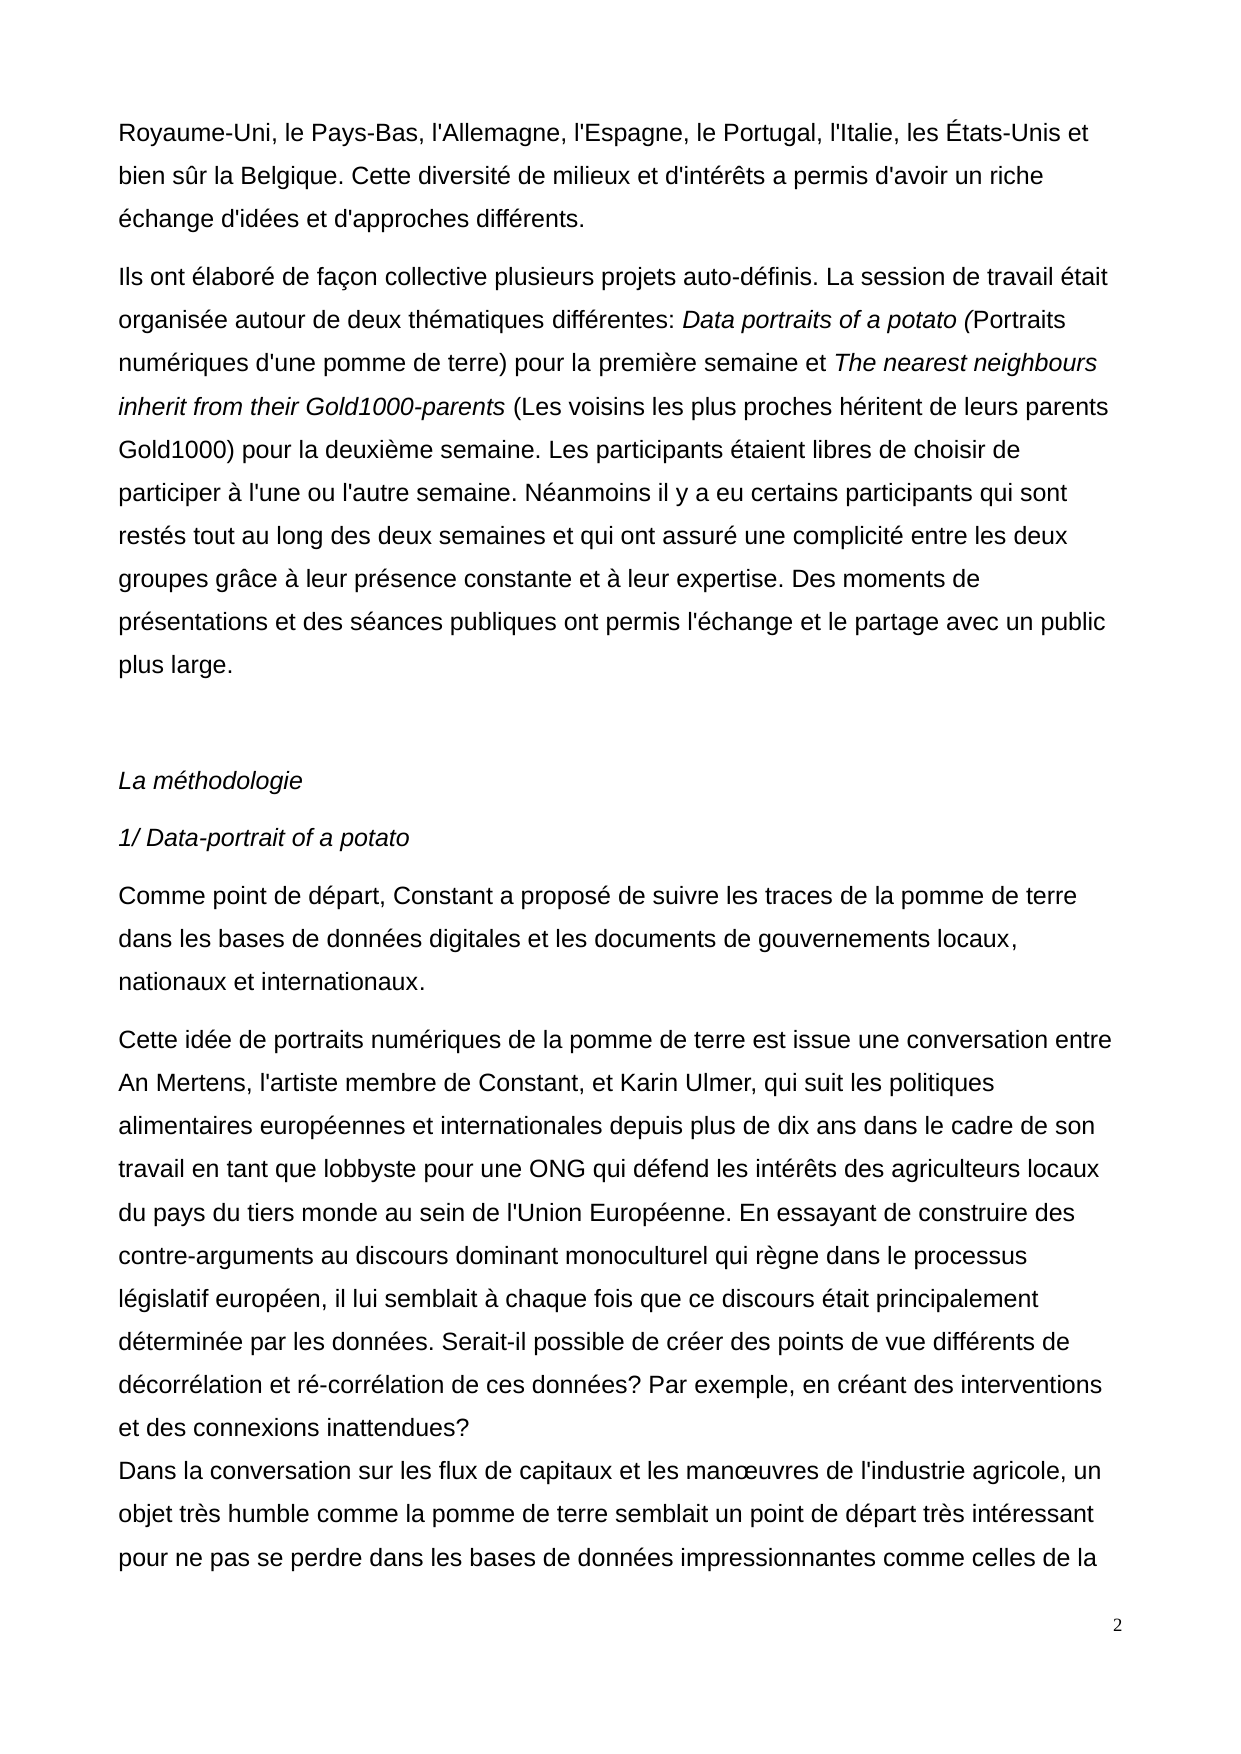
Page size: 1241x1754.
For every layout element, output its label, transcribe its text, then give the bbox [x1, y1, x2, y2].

text La méthodologie [118, 766, 1122, 794]
text Cette idée de portraits numériques de la pomme de terre est issue une conversation entre An Mertens, l'artiste membre de Constant, et Karin Ulmer, qui suit les politiques alimentaires européennes et internationales depuis plus de dix ans dans le cadre de son travail en tant que lobbyste pour une ONG qui défend les intérêts des agriculteurs locaux du pays du tiers monde au sein de l'Union Européenne. En essayant de construire des contre-arguments au discours dominant monoculturel qui règne dans le processus législatif européen, il lui semblait à chaque fois que ce discours était principalement déterminée par les données. Serait-il possible de créer des points de vue différents de décorrélation et ré-corrélation de ces données? Par exemple, en créant des interventions et des connexions inattendues? [118, 1025, 1122, 1442]
text 1/ Data-portrait of a potato [118, 823, 1122, 852]
text Ils ont élaboré de façon collective plusieurs projets auto-définis. La session de travail était organisée autour de deux thématiques différentes: Data portraits of a potato (Portraits numériques d'une pomme de terre) pour la première semaine et The nearest neighbours inherit from their Gold1000-parents (Les voisins les plus proches héritent de leurs parents Gold1000) pour la deuxième semaine. Les participants étaient libres de choisir de participer à l'une ou l'autre semaine. Néanmoins il y a eu certains participants qui sont restés tout au long des deux semaines et qui ont assuré une complicité entre les deux groupes grâce à leur présence constante et à leur expertise. Des moments de présentations et des séances publiques ont permis l'échange et le partage avec un public plus large. [118, 262, 1122, 679]
text Comme point de départ, Constant a proposé de suivre les traces de la pomme de terre dans les bases de données digitales et les documents de gouvernements locaux, nationaux et internationaux. [118, 881, 1122, 996]
text Dans la conversation sur les flux de capitaux et les manœuvres de l'industrie agricole, un objet très humble comme la pomme de terre semblait un point de départ très intéressant pour ne pas se perdre dans les bases de données impressionnantes comme celles de la [118, 1456, 1122, 1571]
text Royaume-Uni, le Pays-Bas, l'Allemagne, l'Espagne, le Portugal, l'Italie, les États-Unis et bien sûr la Belgique. Cette diversité de milieux et d'intérêts a permis d'avoir un riche échange d'idées et d'approches différents. [118, 118, 1122, 233]
